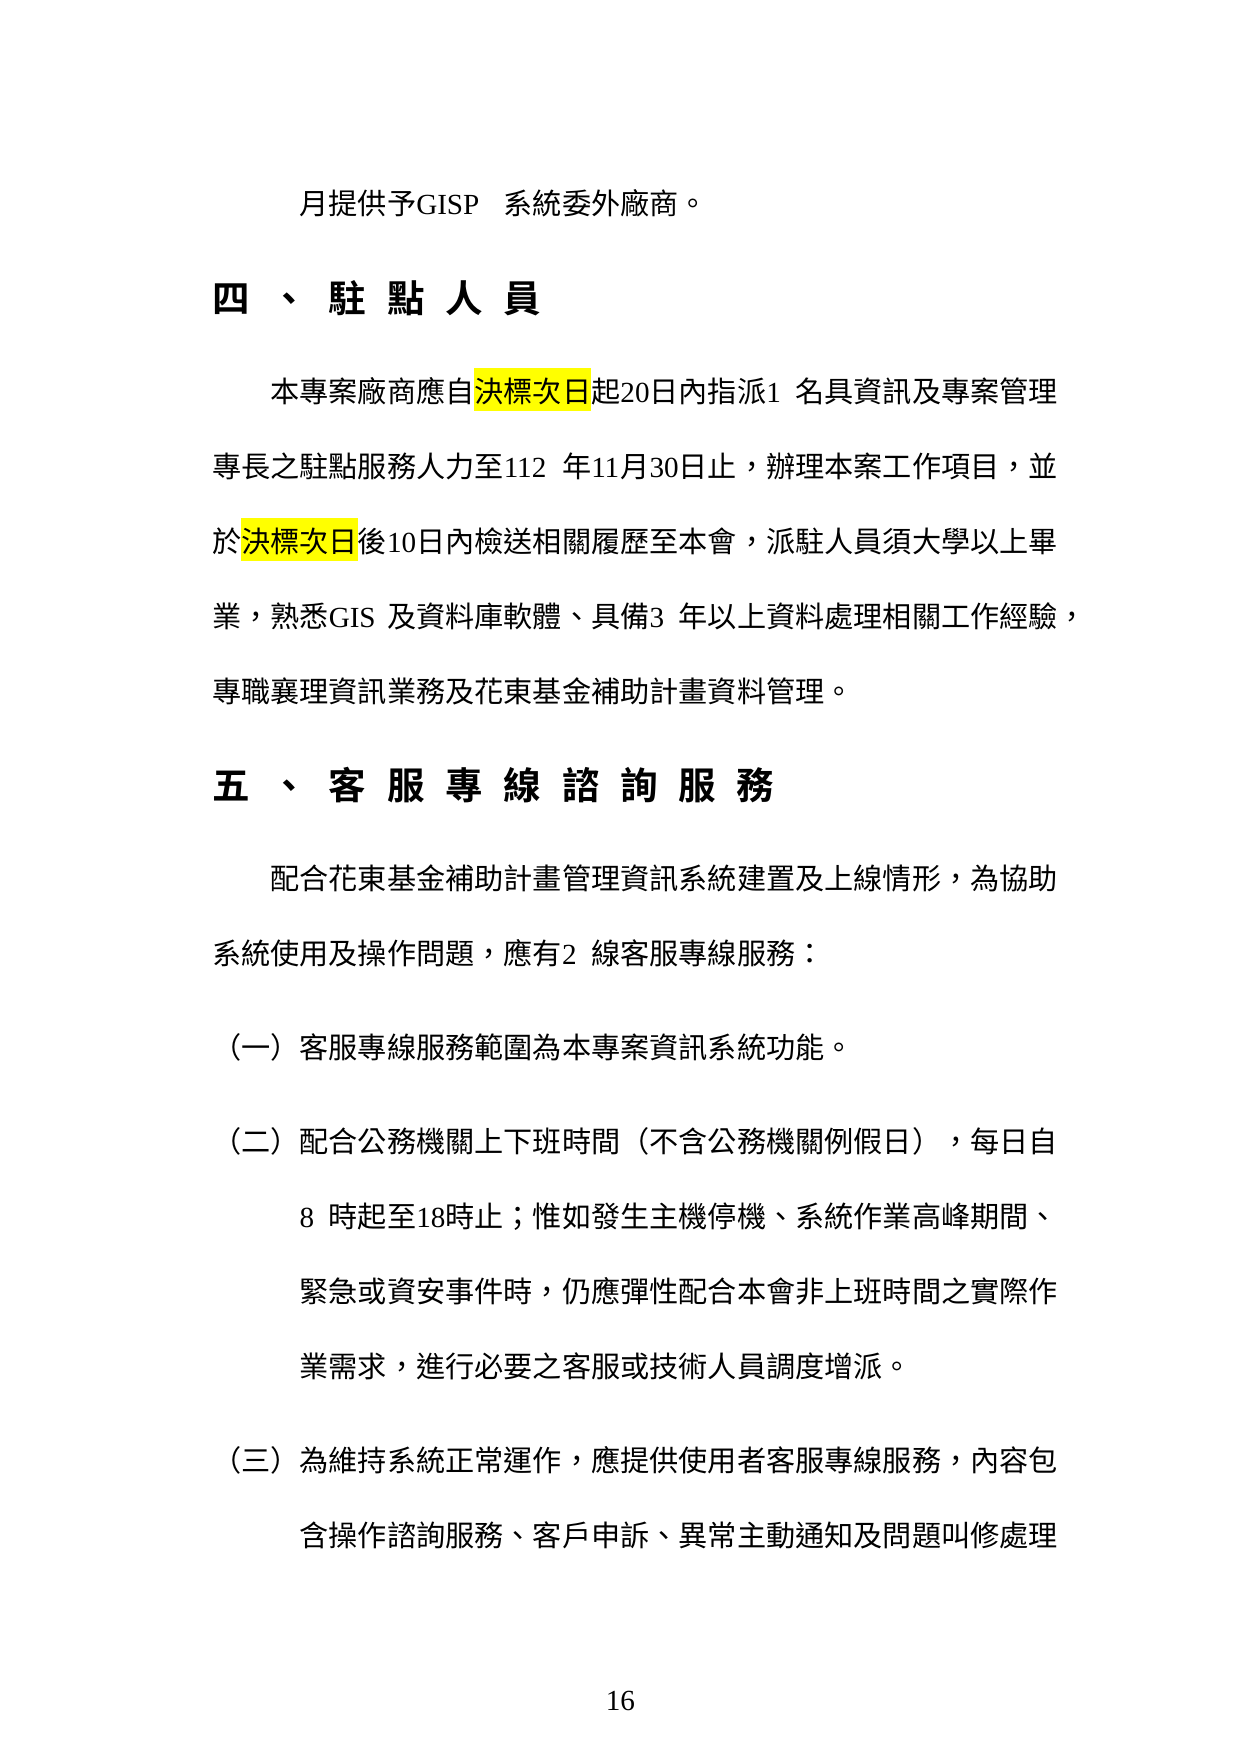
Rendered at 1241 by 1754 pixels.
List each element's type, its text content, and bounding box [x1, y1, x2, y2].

subtitle 四、駐點人員 [197, 258, 1058, 333]
text （一）客服專線服務範圍為本專案資訊系統功能。 [212, 1008, 1058, 1083]
text 本專案廠商應自決標次日起20日內指派1名具資訊及專案管理專長之駐點服務人力至112年11月30日止，辦理本案工作項目，並於決標次日後10日內檢送相關履歷至本會，派駐人員須大學以上畢業，熟悉GIS及資料庫軟體、具備3年以上資料處理相關工作經驗，專職襄理資訊業務及花東基金補助計畫資料管理。 [212, 352, 1058, 727]
text （三）為維持系統正常運作，應提供使用者客服專線服務，內容包含操作諮詢服務、客戶申訴、異常主動通知及問題叫修處理 [212, 1421, 1058, 1571]
subtitle 五、客服專線諮詢服務 [201, 746, 1058, 821]
text 配合花東基金補助計畫管理資訊系統建置及上線情形，為協助系統使用及操作問題，應有2線客服專線服務： [212, 839, 1058, 989]
text （二）配合公務機關上下班時間（不含公務機關例假日），每日自8時起至18時止；惟如發生主機停機、系統作業高峰期間、緊急或資安事件時，仍應彈性配合本會非上班時間之實際作業需求，進行必要之客服或技術人員調度增派。 [212, 1102, 1058, 1402]
text 月提供予GISP系統委外廠商。 [212, 164, 1058, 239]
